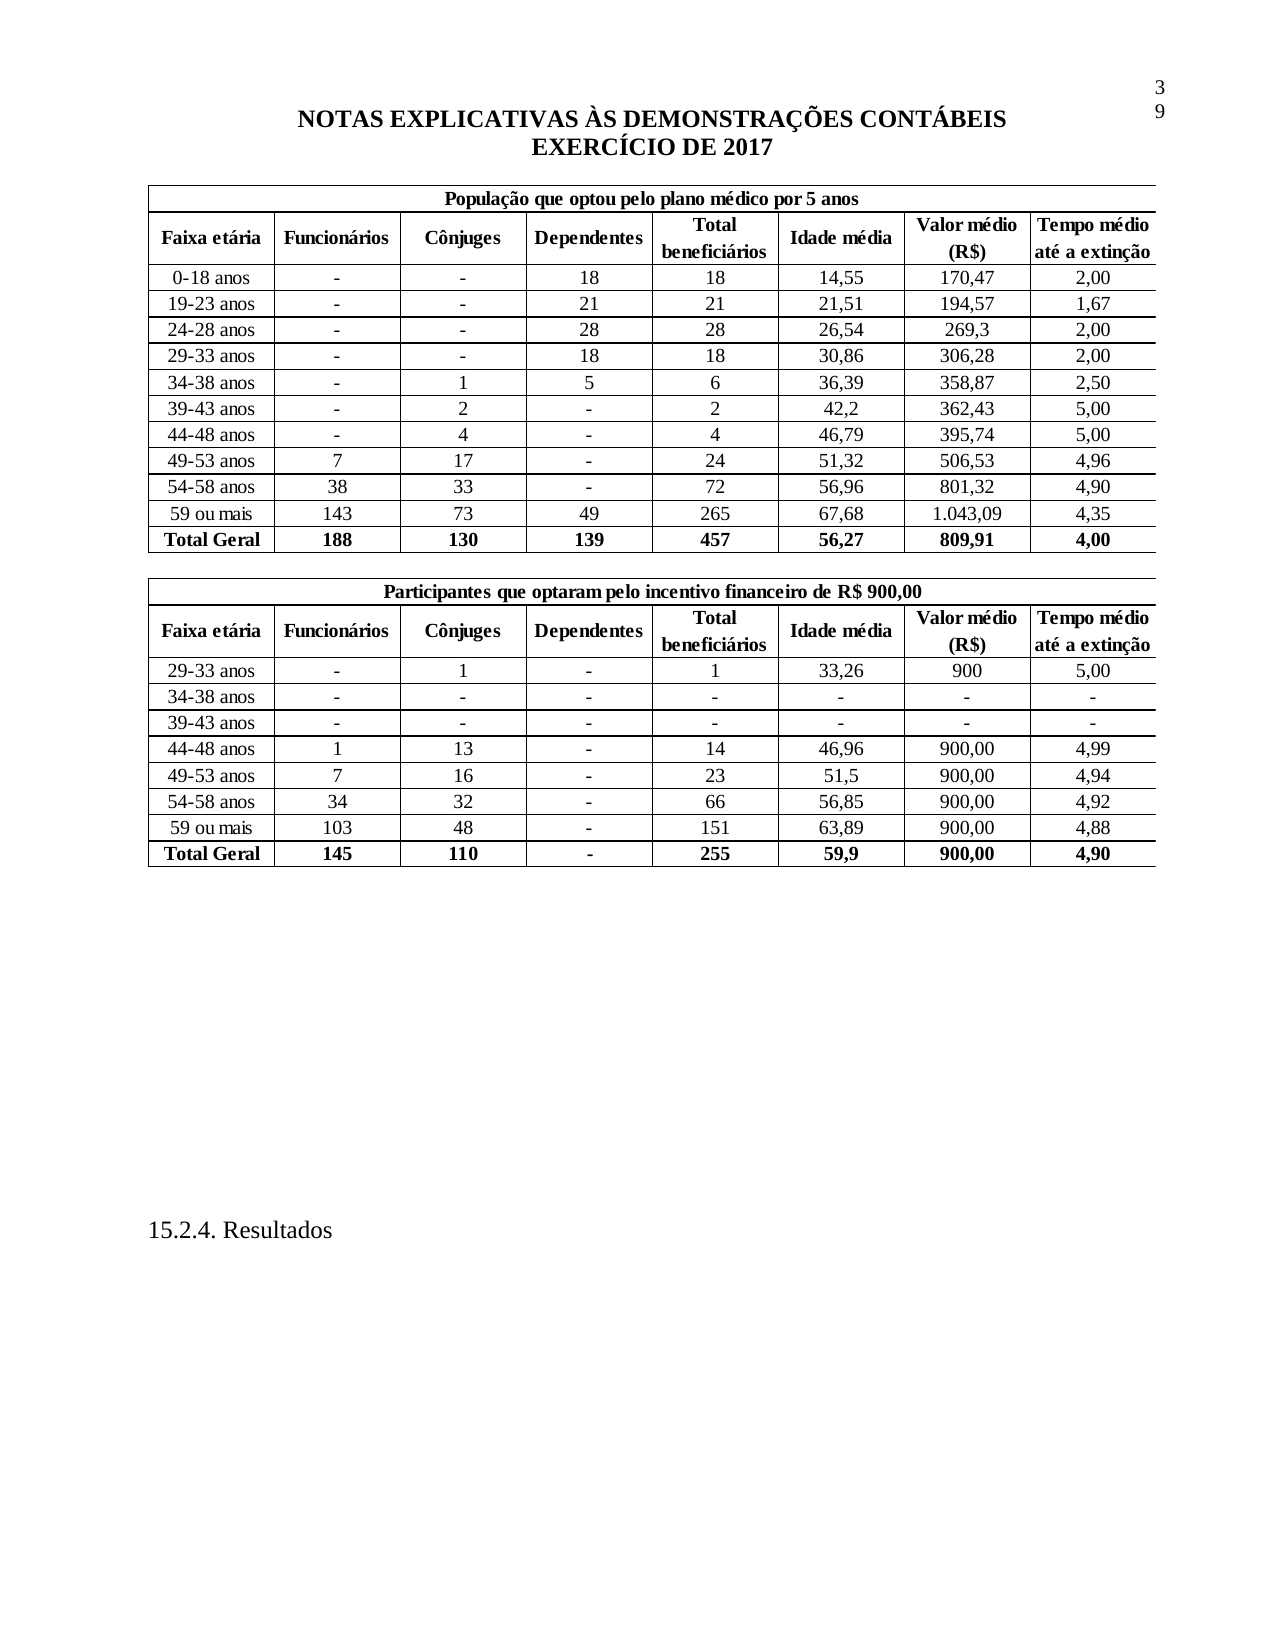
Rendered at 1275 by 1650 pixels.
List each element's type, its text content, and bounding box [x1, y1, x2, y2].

text 15.2.4. Resultados [148, 1215, 1157, 1244]
